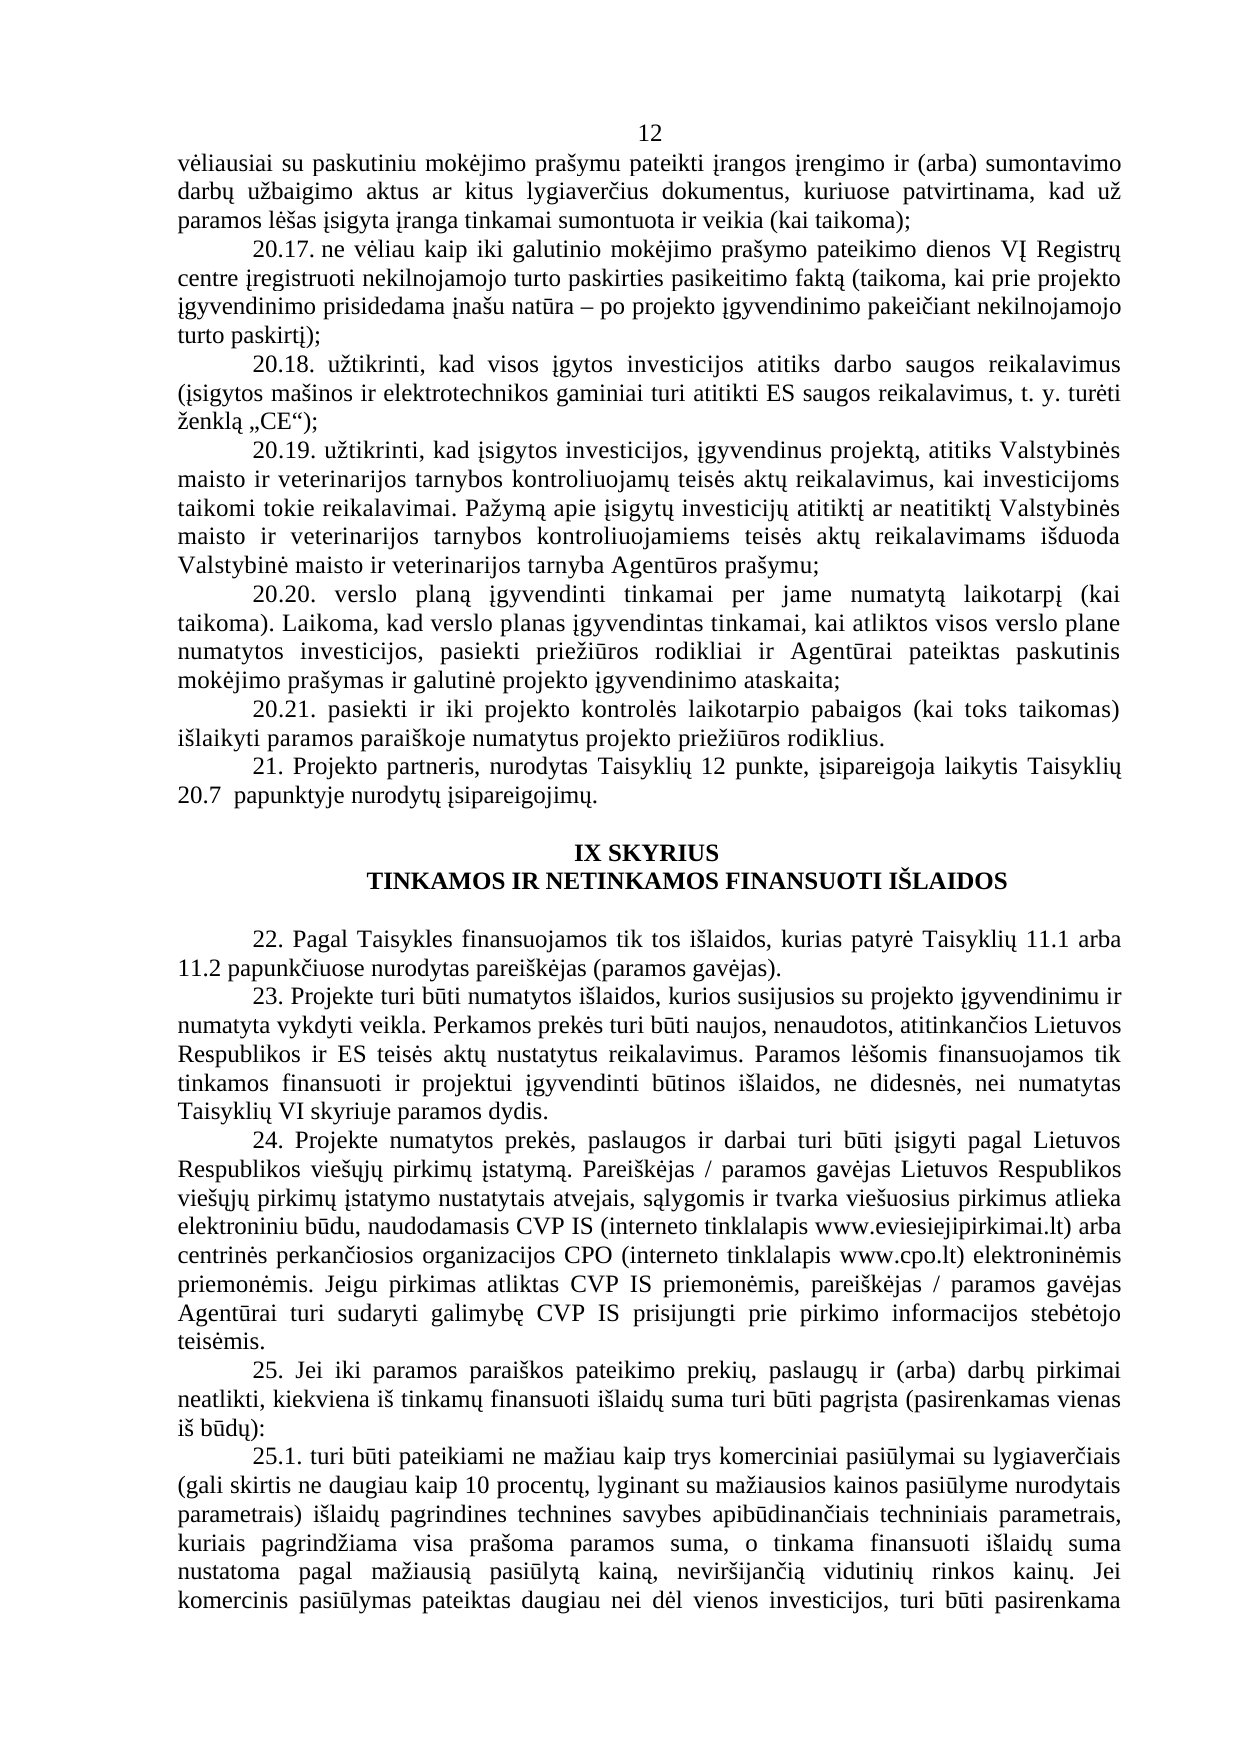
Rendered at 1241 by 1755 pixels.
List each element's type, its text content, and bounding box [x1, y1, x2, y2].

text 20.21. pasiekti ir iki projekto kontrolės laikotarpio pabaigos (kai toks taikomas) išlaikyti paramos paraiškoje numatytus projekto priežiūros rodiklius. [177, 694, 1122, 751]
text 22. Pagal Taisykles finansuojamos tik tos išlaidos, kurias patyrė Taisyklių 11.1 arba 11.2 papunkčiuose nurodytas pareiškėjas (paramos gavėjas). [177, 924, 1122, 981]
text 25. Jei iki paramos paraiškos pateikimo prekių, paslaugų ir (arba) darbų pirkimai neatlikti, kiekviena iš tinkamų finansuoti išlaidų suma turi būti pagrįsta (pasirenkamas vienas iš būdų): [177, 1355, 1122, 1441]
text 20.17. ne vėliau kaip iki galutinio mokėjimo prašymo pateikimo dienos VĮ Registrų centre įregistruoti nekilnojamojo turto paskirties pasikeitimo faktą (taikoma, kai prie projekto įgyvendinimo prisidedama įnašu natūra – po projekto įgyvendinimo pakeičiant nekilnojamojo turto paskirtį); [177, 234, 1122, 349]
text IX SKYRIUS [177, 838, 1122, 866]
text 21. Projekto partneris, nurodytas Taisyklių 12 punkte, įsipareigoja laikytis Taisyklių 20.7 papunktyje nurodytų įsipareigojimų. [177, 751, 1122, 809]
text 20.20. verslo planą įgyvendinti tinkamai per jame numatytą laikotarpį (kai taikoma). Laikoma, kad verslo planas įgyvendintas tinkamai, kai atliktos visos verslo plane numatytos investicijos, pasiekti priežiūros rodikliai ir Agentūrai pateiktas paskutinis mokėjimo prašymas ir galutinė projekto įgyvendinimo ataskaita; [177, 579, 1122, 694]
text 20.18. užtikrinti, kad visos įgytos investicijos atitiks darbo saugos reikalavimus (įsigytos mašinos ir elektrotechnikos gaminiai turi atitikti ES saugos reikalavimus, t. y. turėti ženklą „CE“); [177, 349, 1122, 435]
text 24. Projekte numatytos prekės, paslaugos ir darbai turi būti įsigyti pagal Lietuvos Respublikos viešųjų pirkimų įstatymą. Pareiškėjas / paramos gavėjas Lietuvos Respublikos viešųjų pirkimų įstatymo nustatytais atvejais, sąlygomis ir tvarka viešuosius pirkimus atlieka elektroniniu būdu, naudodamasis CVP IS (interneto tinklalapis www.eviesiejipirkimai.lt) arba centrinės perkančiosios organizacijos CPO (interneto tinklalapis www.cpo.lt) elektroninėmis priemonėmis. Jeigu pirkimas atliktas CVP IS priemonėmis, pareiškėjas / paramos gavėjas Agentūrai turi sudaryti galimybę CVP IS prisijungti prie pirkimo informacijos stebėtojo teisėmis. [177, 1125, 1122, 1355]
text vėliausiai su paskutiniu mokėjimo prašymu pateikti įrangos įrengimo ir (arba) sumontavimo darbų užbaigimo aktus ar kitus lygiaverčius dokumentus, kuriuose patvirtinama, kad už paramos lėšas įsigyta įranga tinkamai sumontuota ir veikia (kai taikoma); [177, 148, 1122, 234]
text 23. Projekte turi būti numatytos išlaidos, kurios susijusios su projekto įgyvendinimu ir numatyta vykdyti veikla. Perkamos prekės turi būti naujos, nenaudotos, atitinkančios Lietuvos Respublikos ir ES teisės aktų nustatytus reikalavimus. Paramos lėšomis finansuojamos tik tinkamos finansuoti ir projektui įgyvendinti būtinos išlaidos, ne didesnės, nei numatytas Taisyklių VI skyriuje paramos dydis. [177, 981, 1122, 1125]
text 20.19. užtikrinti, kad įsigytos investicijos, įgyvendinus projektą, atitiks Valstybinės maisto ir veterinarijos tarnybos kontroliuojamų teisės aktų reikalavimus, kai investicijoms taikomi tokie reikalavimai. Pažymą apie įsigytų investicijų atitiktį ar neatitiktį Valstybinės maisto ir veterinarijos tarnybos kontroliuojamiems teisės aktų reikalavimams išduoda Valstybinė maisto ir veterinarijos tarnyba Agentūros prašymu; [177, 435, 1122, 579]
text 25.1. turi būti pateikiami ne mažiau kaip trys komerciniai pasiūlymai su lygiaverčiais (gali skirtis ne daugiau kaip 10 procentų, lyginant su mažiausios kainos pasiūlyme nurodytais parametrais) išlaidų pagrindines technines savybes apibūdinančiais techniniais parametrais, kuriais pagrindžiama visa prašoma paramos suma, o tinkama finansuoti išlaidų suma nustatoma pagal mažiausią pasiūlytą kainą, neviršijančią vidutinių rinkos kainų. Jei komercinis pasiūlymas pateiktas daugiau nei dėl vienos investicijos, turi būti pasirenkama [177, 1441, 1122, 1614]
text TINKAMOS IR NETINKAMOS FINANSUOTI IŠLAIDOS [177, 866, 1122, 895]
